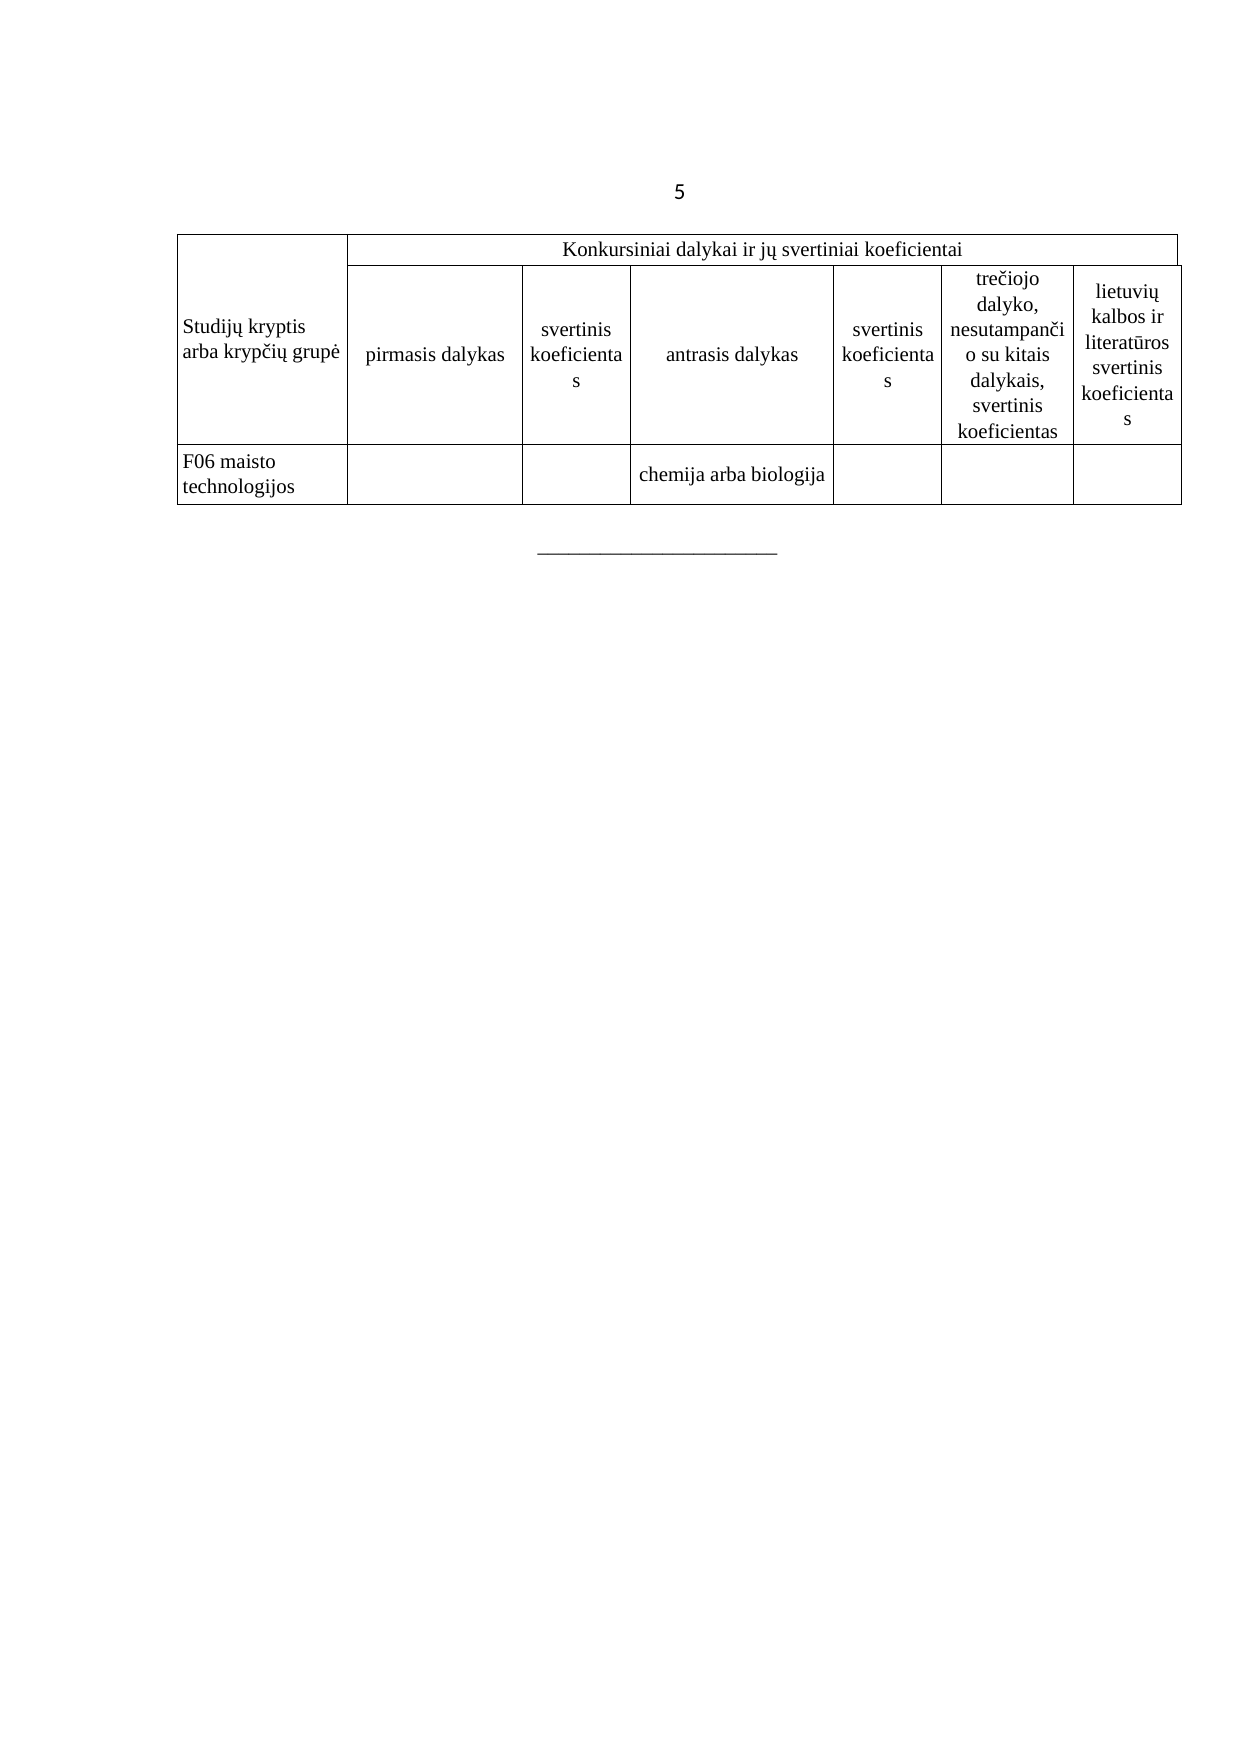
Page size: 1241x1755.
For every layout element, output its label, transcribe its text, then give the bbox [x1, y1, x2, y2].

table_header Studijų kryptis arba krypčių grupė [178, 235, 347, 444]
table_cell [1074, 445, 1181, 503]
table_cell trečiojo dalyko, nesutampančio su kitais dalykais, svertinis koeficientas [942, 266, 1073, 444]
text _______________________ [537, 533, 1172, 557]
table_cell [834, 445, 941, 503]
table_cell svertinis koeficientas [523, 266, 630, 444]
table_cell svertinis koeficientas [834, 266, 941, 444]
table_cell pirmasis dalykas [348, 266, 522, 444]
table_cell chemija arba biologija [631, 445, 833, 503]
table_cell [523, 445, 630, 503]
table_cell lietuvių kalbos ir literatūros svertinis koeficientas [1074, 266, 1181, 444]
table_cell [348, 445, 522, 503]
table_cell antrasis dalykas [631, 266, 833, 444]
table_header Konkursiniai dalykai ir jų svertiniai koeficientai [348, 235, 1177, 265]
table_cell [942, 445, 1073, 503]
table_cell F06 maisto technologijos [178, 445, 347, 503]
